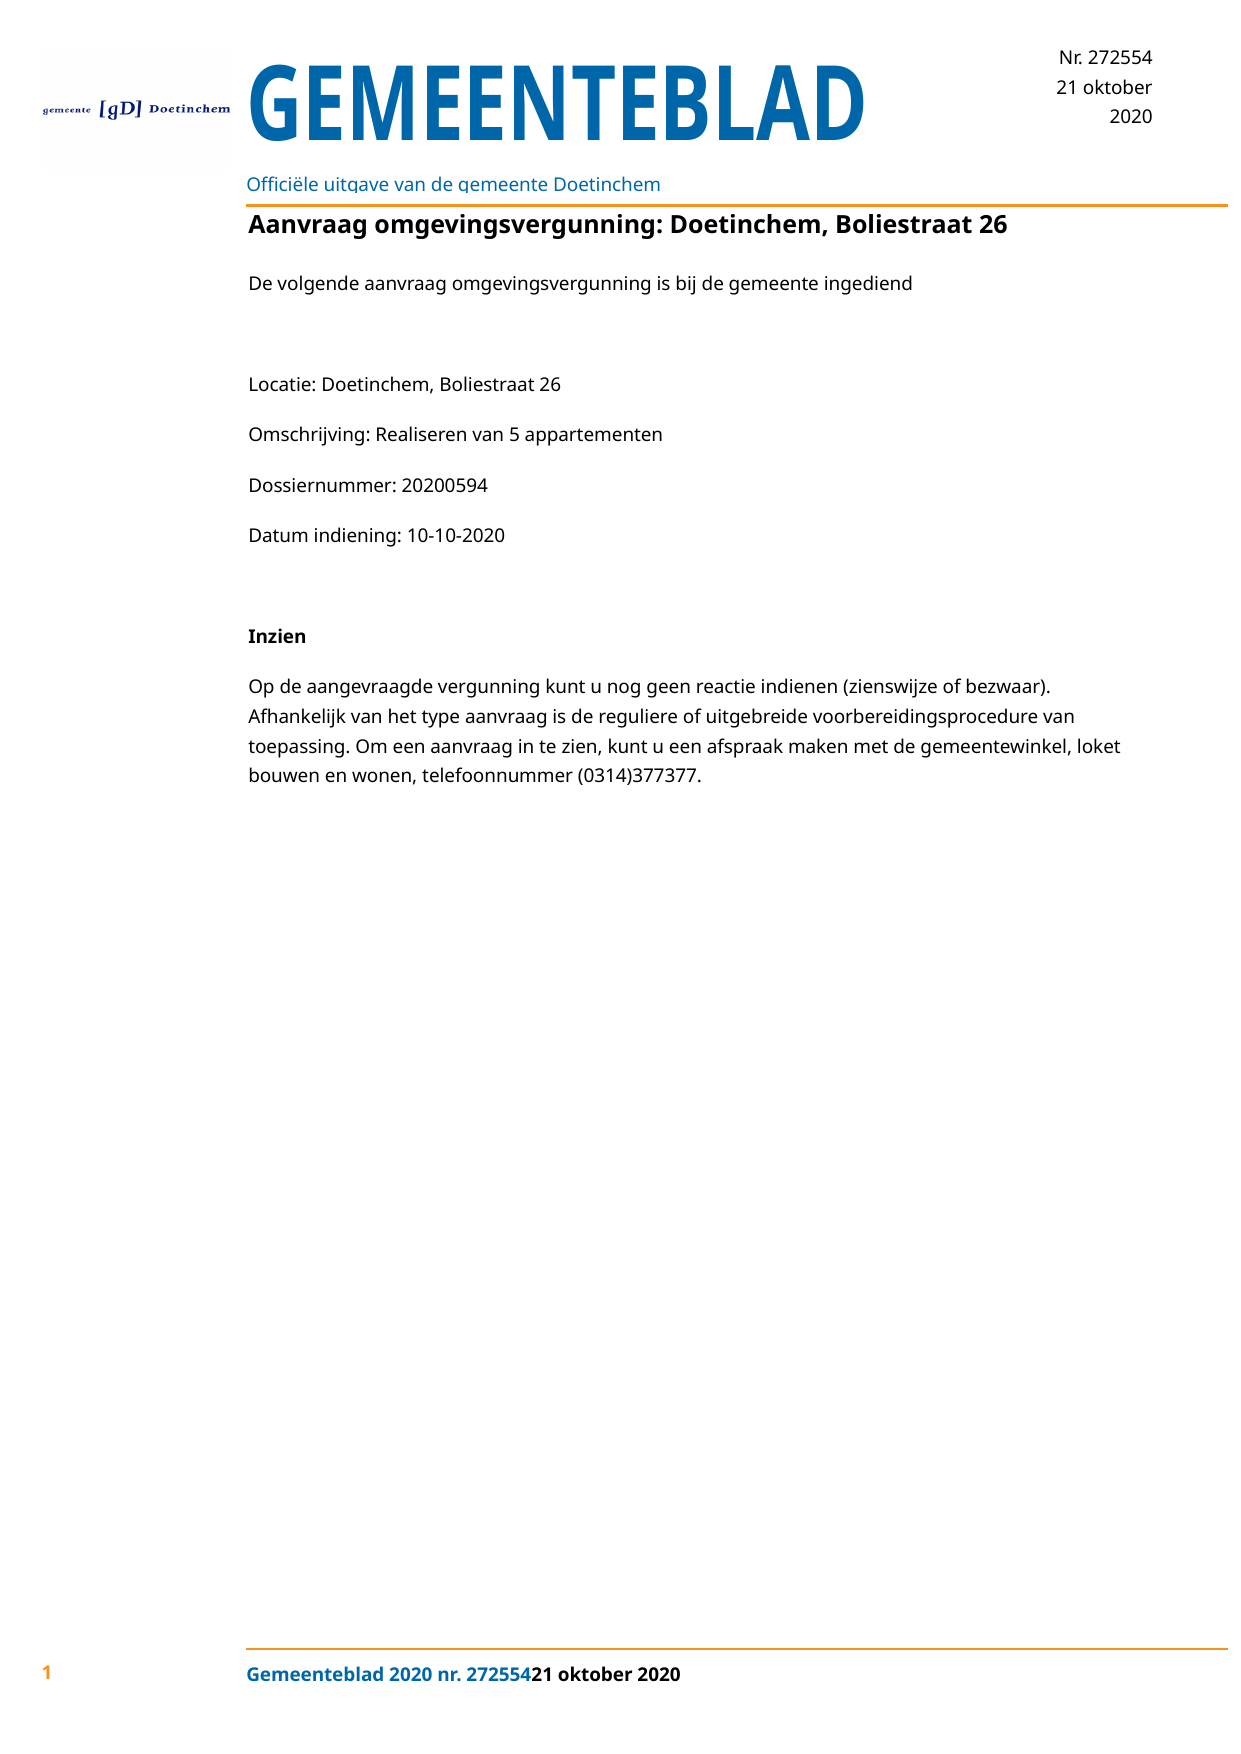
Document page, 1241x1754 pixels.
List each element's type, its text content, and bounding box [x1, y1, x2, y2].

picture [41, 47, 231, 172]
text Omschrijving: Realiseren van 5 appartementen [248, 422, 1152, 447]
text Op de aangevraagde vergunning kunt u nog geen reactie indienen (zienswijze of bezwaar). Afhankelijk van het type aanvraag is de reguliere of uitgebreide voorbereidingsprocedure van toepassing. Om een aanvraag in te zien, kunt u een afspraak maken met de gemeentewinkel, loket bouwen en wonen, telefoonnummer (0314)377377. [248, 674, 1152, 788]
text Locatie: Doetinchem, Boliestraat 26 [248, 371, 1152, 397]
text Datum indiening: 10-10-2020 [248, 522, 1152, 548]
text Aanvraag omgevingsvergunning: Doetinchem, Boliestraat 26 [248, 207, 1152, 241]
text De volgende aanvraag omgevingsvergunning is bij de gemeente ingediend [248, 270, 1152, 296]
text Inzien [248, 623, 1152, 649]
text Dossiernummer: 20200594 [248, 472, 1152, 498]
